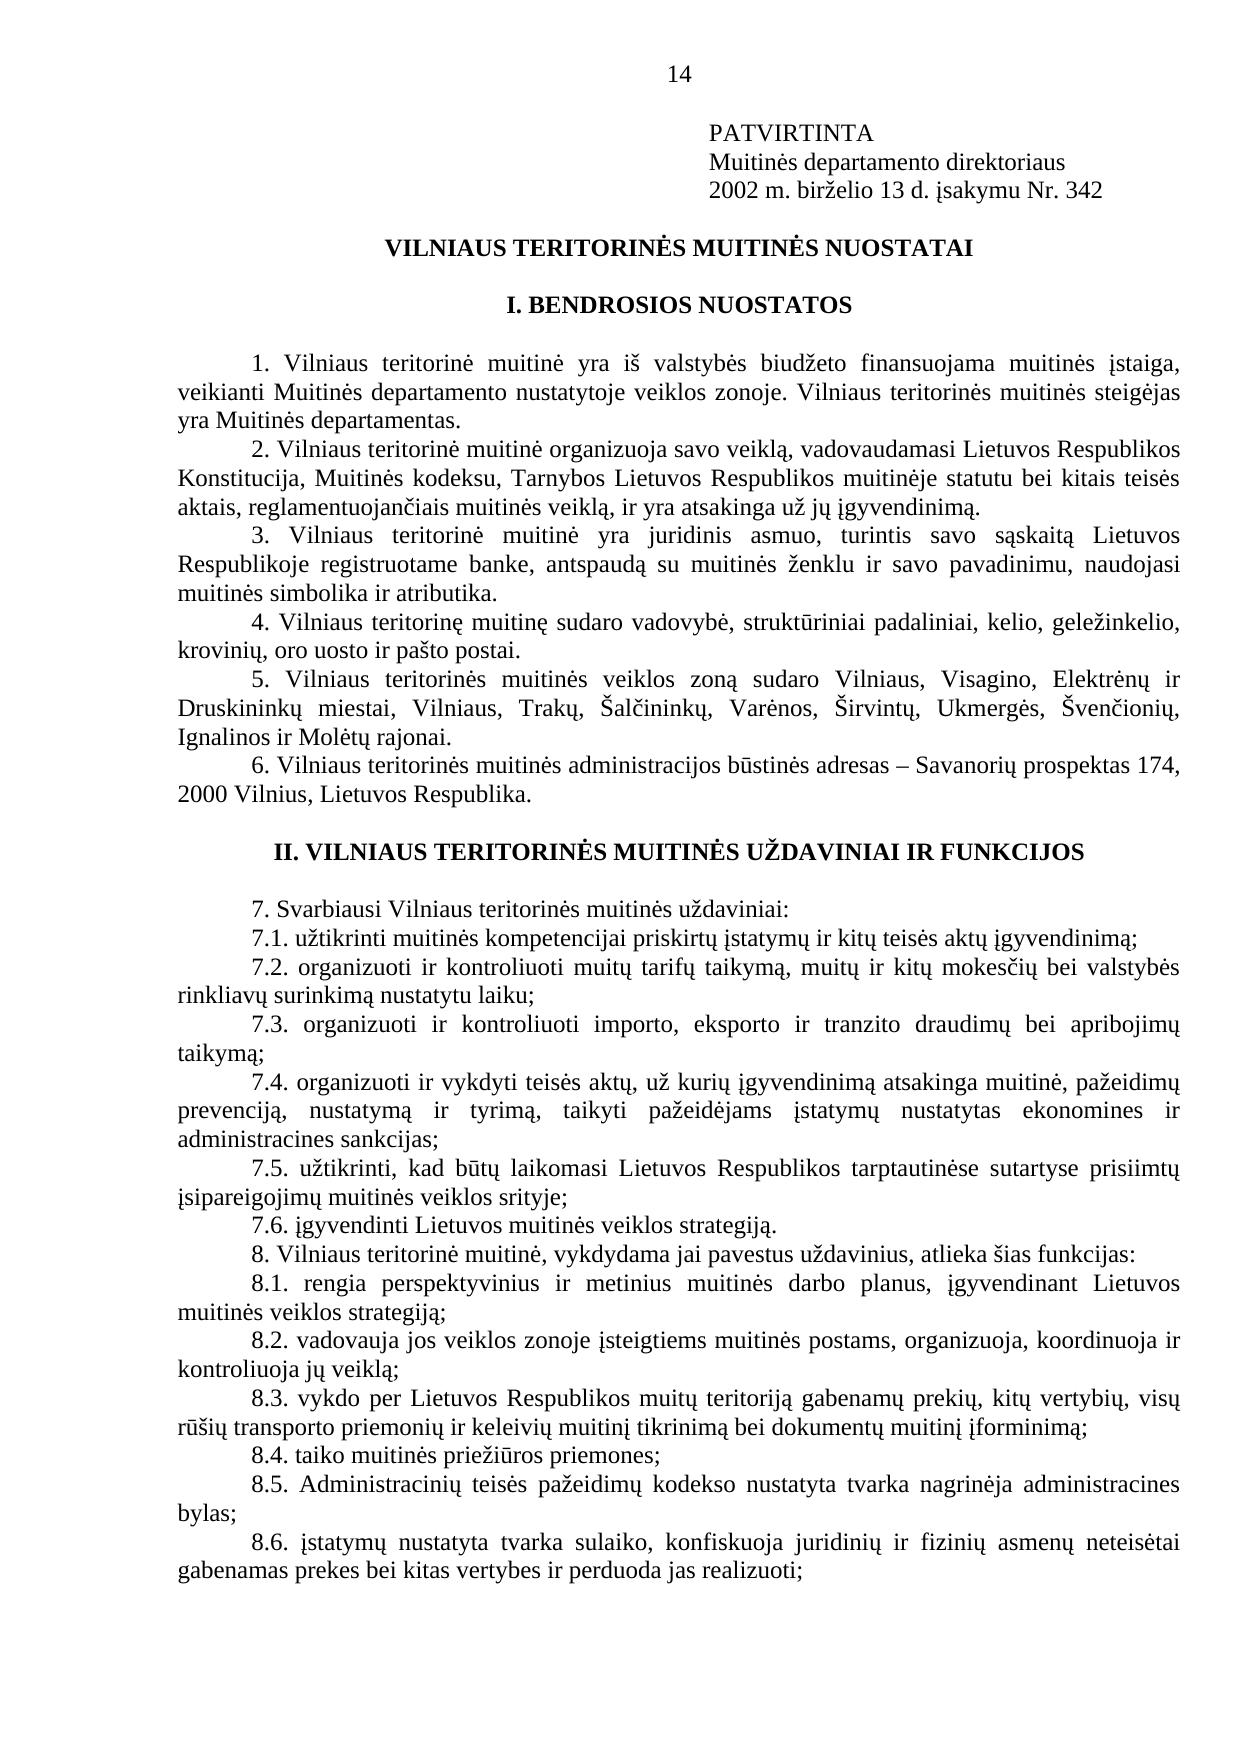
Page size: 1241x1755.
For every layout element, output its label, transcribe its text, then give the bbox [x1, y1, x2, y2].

text 2. Vilniaus teritorinė muitinė organizuoja savo veiklą, vadovaudamasi Lietuvos Respublikos Konstitucija, Muitinės kodeksu, Tarnybos Lietuvos Respublikos muitinėje statutu bei kitais teisės aktais, reglamentuojančiais muitinės veiklą, ir yra atsakinga už jų įgyvendinimą. [177, 434, 1181, 521]
text VILNIAUS TERITORINĖS MUITINĖS NUOSTATAI [177, 233, 1181, 262]
text 7.6. įgyvendinti Lietuvos muitinės veiklos strategiją. [177, 1211, 1181, 1239]
text 7.4. organizuoti ir vykdyti teisės aktų, už kurių įgyvendinimą atsakinga muitinė, pažeidimų prevenciją, nustatymą ir tyrimą, taikyti pažeidėjams įstatymų nustatytas ekonomines ir administracines sankcijas; [177, 1067, 1181, 1153]
text 8.2. vadovauja jos veiklos zonoje įsteigtiems muitinės postams, organizuoja, koordinuoja ir kontroliuoja jų veiklą; [177, 1326, 1181, 1383]
text II. VILNIAUS TERITORINĖS MUITINĖS UŽDAVINIAI IR FUNKCIJOS [177, 837, 1181, 866]
text 2002 m. birželio 13 d. įsakymu Nr. 342 [177, 176, 1181, 204]
text 8.5. Administracinių teisės pažeidimų kodekso nustatyta tvarka nagrinėja administracines bylas; [177, 1469, 1181, 1527]
text 5. Vilniaus teritorinės muitinės veiklos zoną sudaro Vilniaus, Visagino, Elektrėnų ir Druskininkų miestai, Vilniaus, Trakų, Šalčininkų, Varėnos, Širvintų, Ukmergės, Švenčionių, Ignalinos ir Molėtų rajonai. [177, 664, 1181, 751]
text 3. Vilniaus teritorinė muitinė yra juridinis asmuo, turintis savo sąskaitą Lietuvos Respublikoje registruotame banke, antspaudą su muitinės ženklu ir savo pavadinimu, naudojasi muitinės simbolika ir atributika. [177, 521, 1181, 607]
text 8. Vilniaus teritorinė muitinė, vykdydama jai pavestus uždavinius, atlieka šias funkcijas: [177, 1239, 1181, 1268]
text Muitinės departamento direktoriaus [177, 147, 1181, 176]
text 7.5. užtikrinti, kad būtų laikomasi Lietuvos Respublikos tarptautinėse sutartyse prisiimtų įsipareigojimų muitinės veiklos srityje; [177, 1153, 1181, 1211]
text 7.1. užtikrinti muitinės kompetencijai priskirtų įstatymų ir kitų teisės aktų įgyvendinimą; [177, 923, 1181, 952]
text 4. Vilniaus teritorinę muitinę sudaro vadovybė, struktūriniai padaliniai, kelio, geležinkelio, krovinių, oro uosto ir pašto postai. [177, 607, 1181, 664]
text 8.1. rengia perspektyvinius ir metinius muitinės darbo planus, įgyvendinant Lietuvos muitinės veiklos strategiją; [177, 1268, 1181, 1326]
text 7.3. organizuoti ir kontroliuoti importo, eksporto ir tranzito draudimų bei apribojimų taikymą; [177, 1009, 1181, 1067]
text PATVIRTINTA [709, 118, 1181, 147]
text 8.6. įstatymų nustatyta tvarka sulaiko, konfiskuoja juridinių ir fizinių asmenų neteisėtai gabenamas prekes bei kitas vertybes ir perduoda jas realizuoti; [177, 1527, 1181, 1584]
text 8.3. vykdo per Lietuvos Respublikos muitų teritoriją gabenamų prekių, kitų vertybių, visų rūšių transporto priemonių ir keleivių muitinį tikrinimą bei dokumentų muitinį įforminimą; [177, 1383, 1181, 1441]
text I. BENDROSIOS NUOSTATOS [177, 291, 1181, 319]
text 6. Vilniaus teritorinės muitinės administracijos būstinės adresas – Savanorių prospektas 174, 2000 Vilnius, Lietuvos Respublika. [177, 751, 1181, 808]
text 1. Vilniaus teritorinė muitinė yra iš valstybės biudžeto finansuojama muitinės įstaiga, veikianti Muitinės departamento nustatytoje veiklos zonoje. Vilniaus teritorinės muitinės steigėjas yra Muitinės departamentas. [177, 348, 1181, 434]
text 8.4. taiko muitinės priežiūros priemones; [177, 1441, 1181, 1469]
text 7.2. organizuoti ir kontroliuoti muitų tarifų taikymą, muitų ir kitų mokesčių bei valstybės rinkliavų surinkimą nustatytu laiku; [177, 952, 1181, 1009]
text 7. Svarbiausi Vilniaus teritorinės muitinės uždaviniai: [177, 894, 1181, 923]
